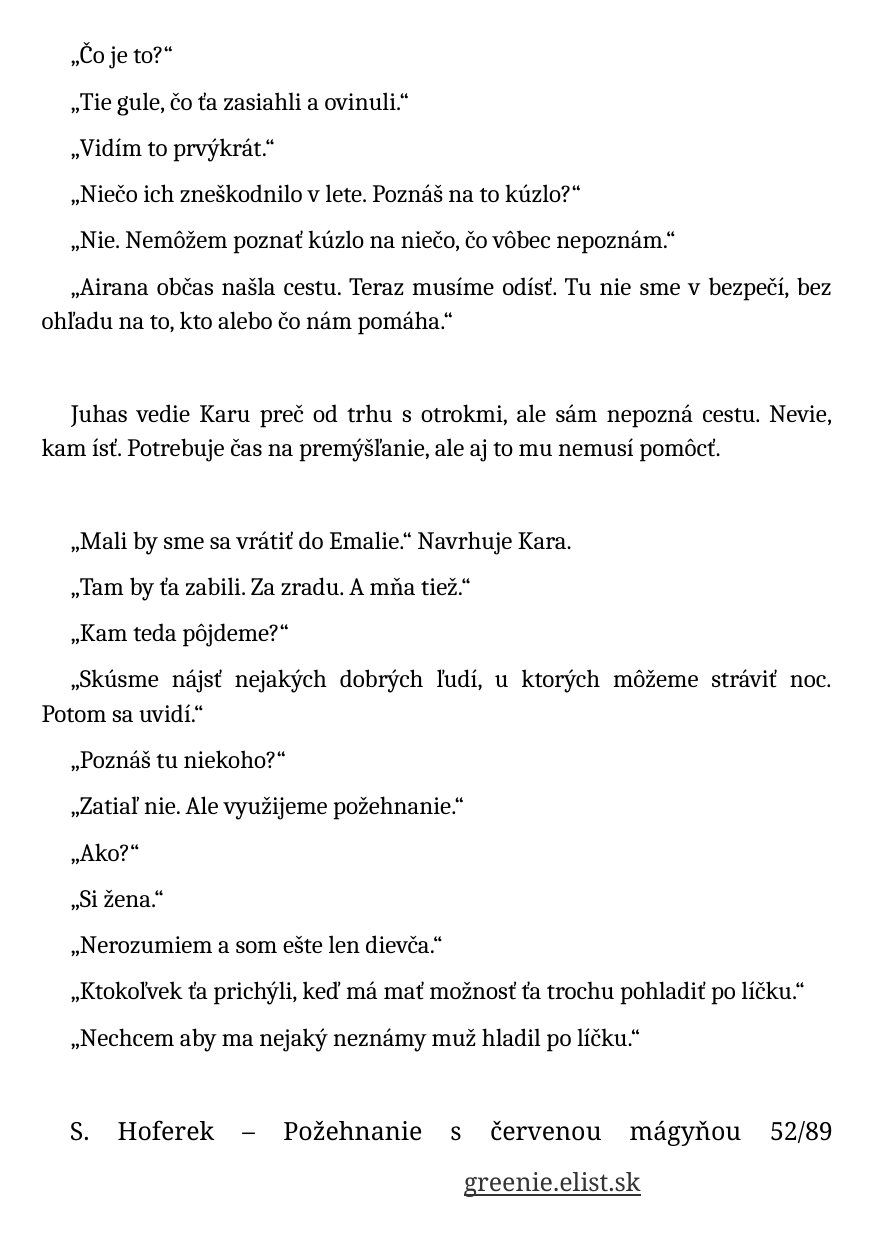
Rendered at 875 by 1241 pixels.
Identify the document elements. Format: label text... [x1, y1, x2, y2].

text „Nie. Nemôžem poznať kúzlo na niečo, čo vôbec nepoznám.“ [41, 226, 833, 255]
text „Nechcem aby ma nejaký neznámy muž hladil po líčku.“ [41, 1023, 833, 1052]
text „Mali by sme sa vrátiť do Emalie.“ Navrhuje Kara. [41, 527, 833, 555]
text „Airana občas našla cestu. Teraz musíme odísť. Tu nie sme v bezpečí, bez ohľadu na to, kto alebo čo nám pomáha.“ [41, 273, 833, 336]
text „Tie gule, čo ťa zasiahli a ovinuli.“ [41, 88, 833, 116]
text „Ktokoľvek ťa prichýli, keď má mať možnosť ťa trochu pohladiť po líčku.“ [41, 977, 833, 1006]
text „Vidím to prvýkrát.“ [41, 134, 833, 163]
text „Kam teda pôjdeme?“ [41, 619, 833, 648]
text „Čo je to?“ [41, 41, 833, 70]
text Juhas vedie Karu preč od trhu s otrokmi, ale sám nepozná cestu. Nevie, kam ísť. Potrebuje čas na premýšľanie, ale aj to mu nemusí pomôcť. [41, 399, 833, 463]
text „Si žena.“ [41, 885, 833, 913]
text „Niečo ich zneškodnilo v lete. Poznáš na to kúzlo?“ [41, 180, 833, 209]
text „Tam by ťa zabili. Za zradu. A mňa tiež.“ [41, 573, 833, 602]
text „Nerozumiem a som ešte len dievča.“ [41, 931, 833, 960]
text „Zatiaľ nie. Ale využijeme požehnanie.“ [41, 792, 833, 821]
text „Skúsme nájsť nejakých dobrých ľudí, u ktorých môžeme stráviť noc. Potom sa uvidí.“ [41, 665, 833, 728]
text „Ako?“ [41, 838, 833, 867]
text „Poznáš tu niekoho?“ [41, 746, 833, 775]
